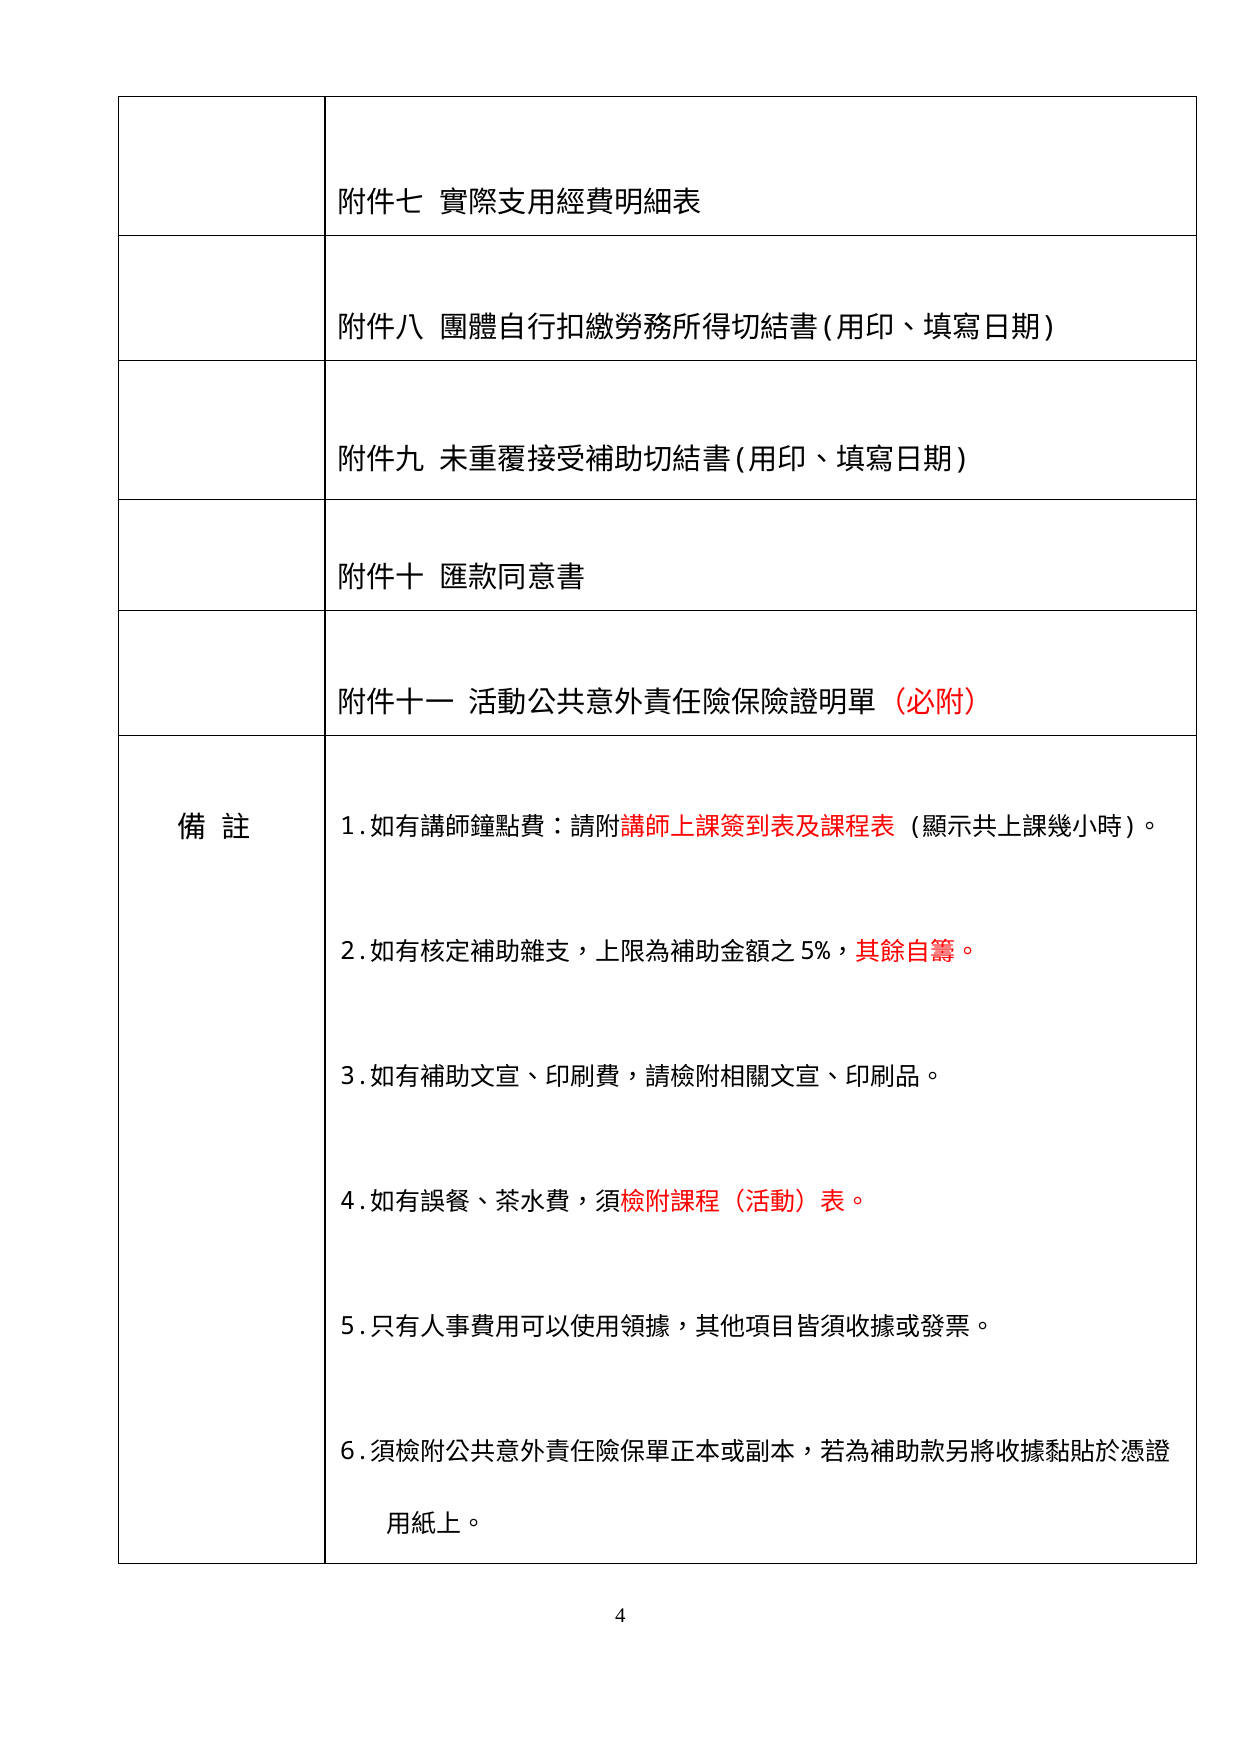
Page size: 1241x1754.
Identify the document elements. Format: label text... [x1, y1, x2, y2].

table_cell 如有講師鐘點費：請附講師上課簽到表及課程表 (顯示共上課幾小時)。 如有核定補助雜支，上限為補助金額之5%，其餘自籌。 如有補助文宣、印刷費，請檢附相關文宣、印刷品。 如有誤餐、茶水費，須檢附課程（活動）表。 只有人事費用可以使用領據，其他項目皆須收據或發票。 須檢附公共意外責任險保單正本或副本，若為補助款另將收據黏貼於憑證用紙上。 成果報告請檢附一式2份(正本+影本)；照片電子檔email至承辦人。 發票如為三聯式，請檢附第二、第三聯皆要黏貼。 粘貼憑證：ㄧ張憑證對應一種支出項目。 如有變更日期或地點，請檢附本局同意備查函。 [326, 736, 1196, 1563]
table_cell 附件九 未重覆接受補助切結書(用印、填寫日期) [326, 361, 1196, 499]
table_cell [119, 236, 324, 360]
table_cell [119, 361, 324, 499]
table_cell [119, 500, 324, 610]
table_cell 附件七 實際支用經費明細表 [326, 97, 1196, 235]
table_cell 附件八 團體自行扣繳勞務所得切結書(用印、填寫日期) [326, 236, 1196, 360]
table_cell [119, 611, 324, 735]
table_cell 備 註 [119, 736, 324, 1563]
table_cell 附件十 匯款同意書 [326, 500, 1196, 610]
table_cell [119, 97, 324, 235]
table_cell 附件十一 活動公共意外責任險保險證明單（必附） [326, 611, 1196, 735]
